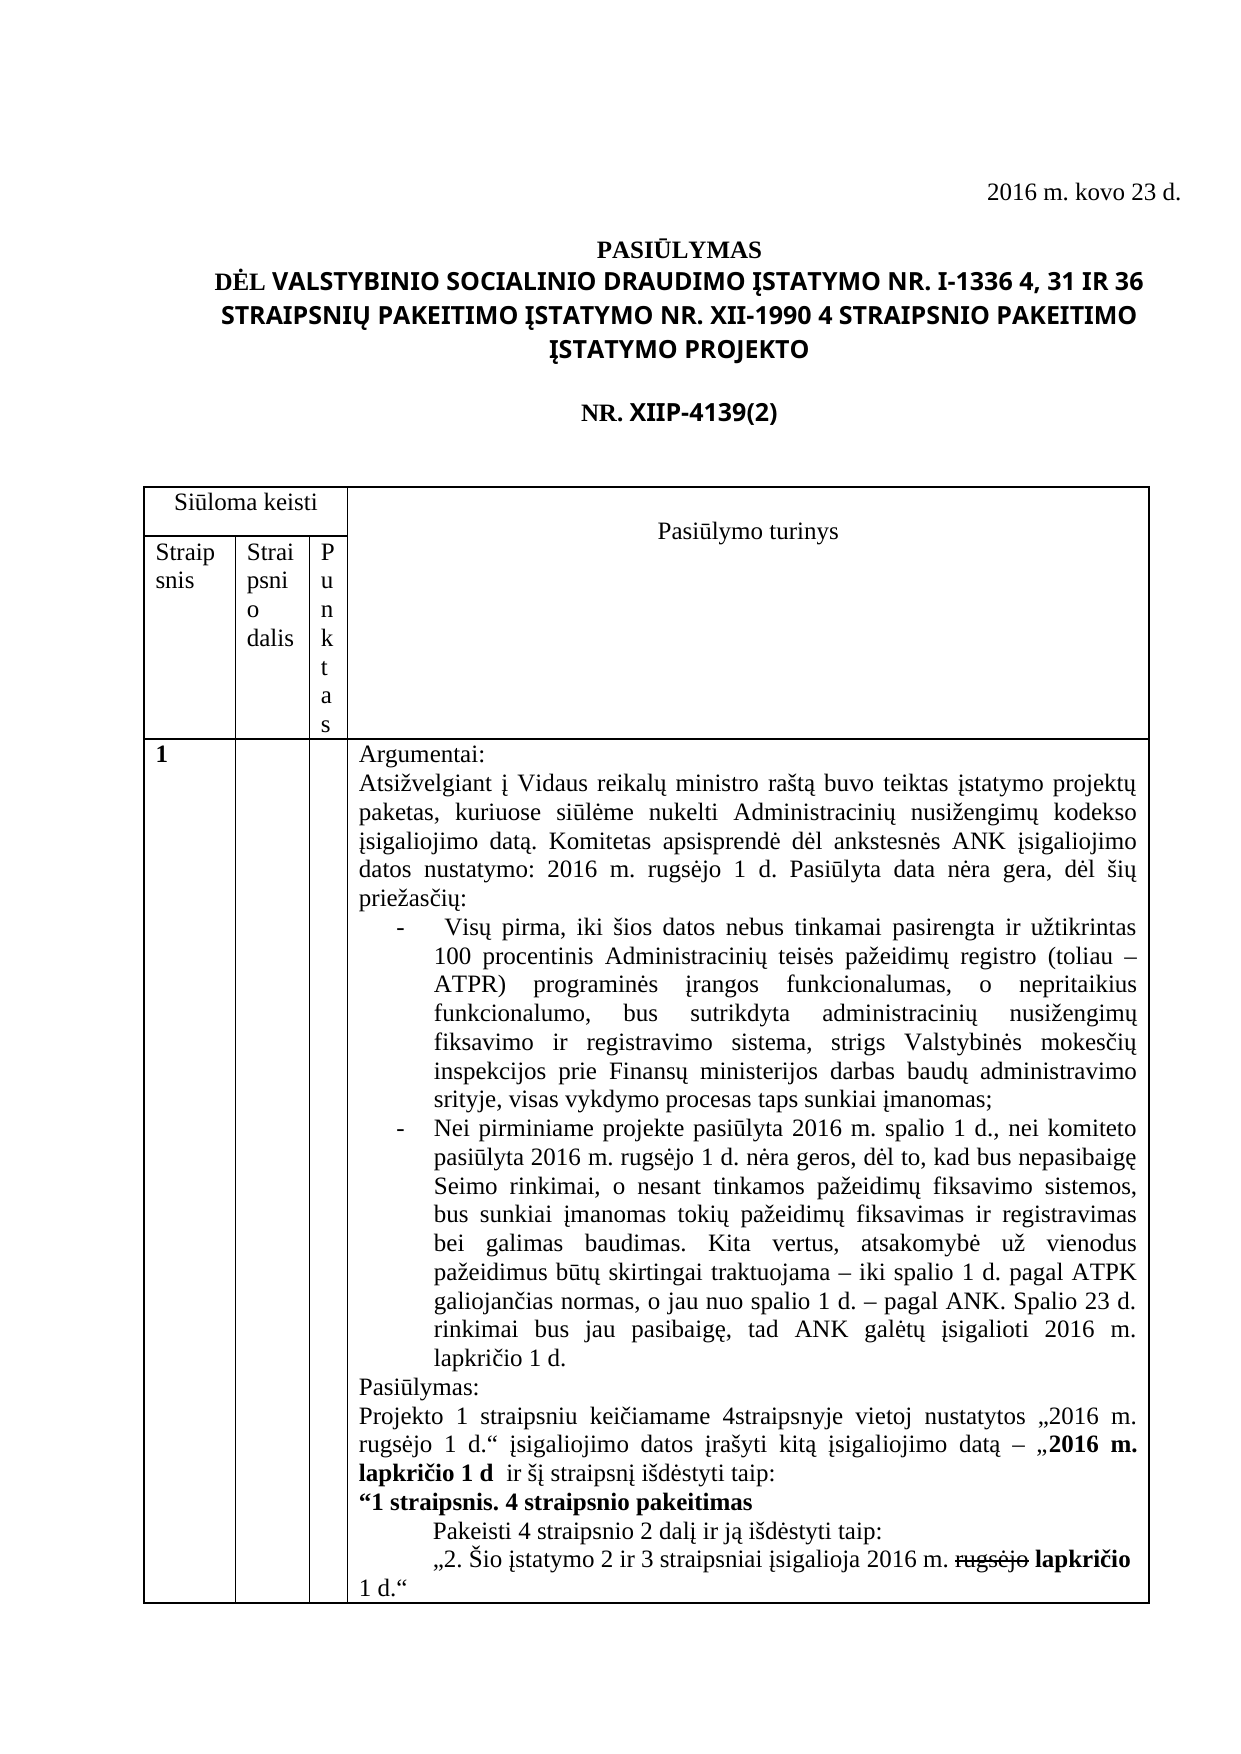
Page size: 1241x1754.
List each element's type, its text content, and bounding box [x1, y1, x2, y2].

table_cell Argumentai: Atsižvelgiant į Vidaus reikalų ministro raštą buvo teiktas įstatymo projektų paketas, kuriuose siūlėme nukelti Administracinių nusižengimų kodekso įsigaliojimo datą. Komitetas apsisprendė dėl ankstesnės ANK įsigaliojimo datos nustatymo: 2016 m. rugsėjo 1 d. Pasiūlyta data nėra gera, dėl šių priežasčių: Visų pirma, iki šios datos nebus tinkamai pasirengta ir užtikrintas 100 procentinis Administracinių teisės pažeidimų registro (toliau – ATPR) programinės įrangos funkcionalumas, o nepritaikius funkcionalumo, bus sutrikdyta administracinių nusižengimų fiksavimo ir registravimo sistema, strigs Valstybinės mokesčių inspekcijos prie Finansų ministerijos darbas baudų administravimo srityje, visas vykdymo procesas taps sunkiai įmanomas; Nei pirminiame projekte pasiūlyta 2016 m. spalio 1 d., nei komiteto pasiūlyta 2016 m. rugsėjo 1 d. nėra geros, dėl to, kad bus nepasibaigę Seimo rinkimai, o nesant tinkamos pažeidimų fiksavimo sistemos, bus sunkiai įmanomas tokių pažeidimų fiksavimas ir registravimas bei galimas baudimas. Kita vertus, atsakomybė už vienodus pažeidimus būtų skirtingai traktuojama – iki spalio 1 d. pagal ATPK galiojančias normas, o jau nuo spalio 1 d. – pagal ANK. Spalio 23 d. rinkimai bus jau pasibaigę, tad ANK galėtų įsigalioti 2016 m. lapkričio 1 d. Pasiūlymas: Projekto 1 straipsniu keičiamame 4straipsnyje vietoj nustatytos „2016 m. rugsėjo 1 d.“ įsigaliojimo datos įrašyti kitą įsigaliojimo datą – „2016 m. lapkričio 1 d ir šį straipsnį išdėstyti taip: “1 straipsnis. 4 straipsnio pakeitimas Pakeisti 4 straipsnio 2 dalį ir ją išdėstyti taip: „2. Šio įstatymo 2 ir 3 straipsniai įsigalioja 2016 m. rugsėjo lapkričio 1 d.“ [348, 740, 1148, 1602]
text PASIŪLYMAS [177, 235, 1181, 263]
table_header Siūloma keisti [145, 488, 347, 535]
text 2016 m. kovo 23 d. [177, 177, 1181, 206]
table_cell Straipsnis [145, 537, 235, 738]
text DĖL VALSTYBINIO SOCIALINIO DRAUDIMO ĮSTATYMO NR. I-1336 4, 31 IR 36 STRAIPSNIŲ PAKEITIMO ĮSTATYMO NR. XII-1990 4 STRAIPSNIO PAKEITIMO ĮSTATYMO PROJEKTO [177, 263, 1181, 366]
table_header Pasiūlymo turinys [348, 488, 1148, 738]
table_cell [310, 740, 347, 1602]
text NR. XIIP-4139(2) [177, 394, 1181, 428]
table_cell Straipsnio dalis [236, 537, 309, 738]
table_cell [236, 740, 309, 1602]
table_cell 1 [145, 740, 235, 1602]
table_cell Punktas [310, 537, 347, 738]
